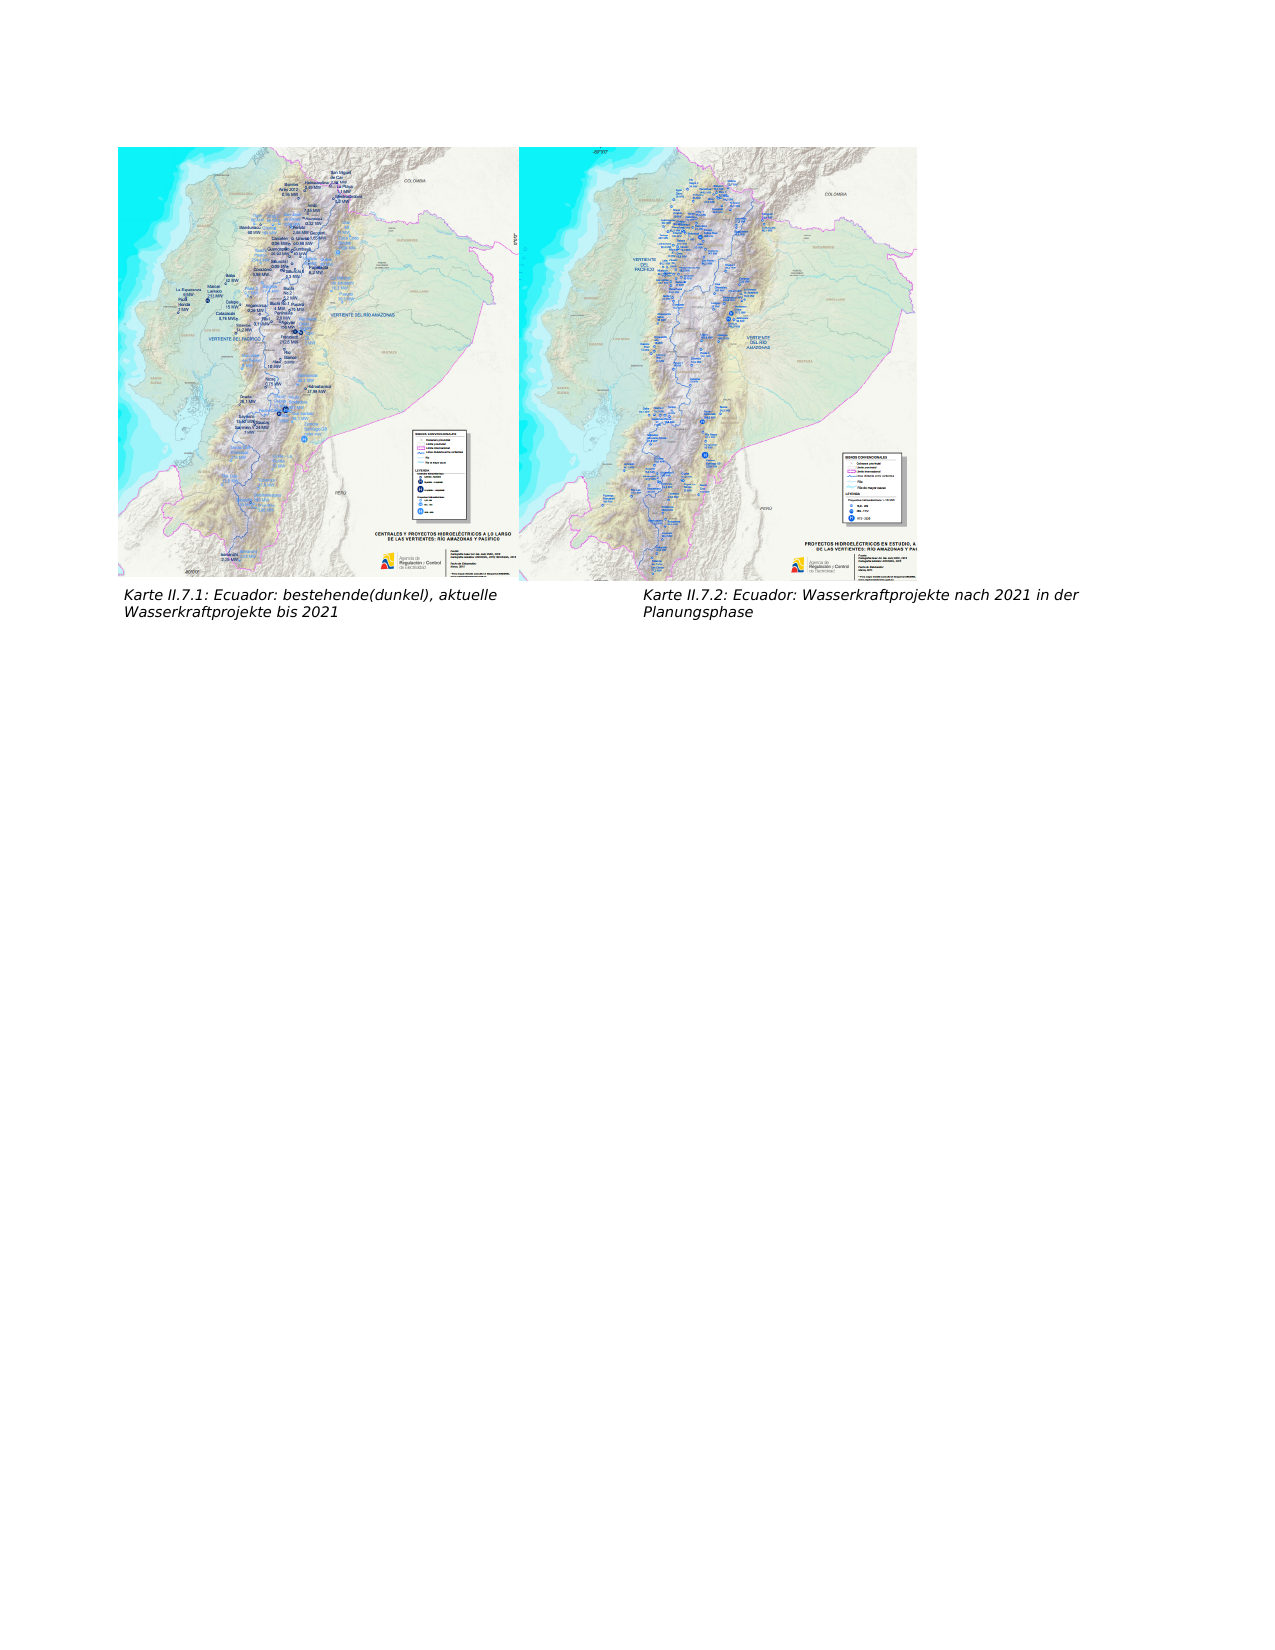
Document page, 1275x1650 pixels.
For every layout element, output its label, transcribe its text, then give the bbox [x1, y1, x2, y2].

table_header Karte II.7.2: Ecuador: Wasserkraftprojekte nach 2021 in der Planungsphase [638, 581, 1157, 626]
picture [118, 147, 918, 581]
table_header Karte II.7.1: Ecuador: bestehende(dunkel), aktuelle Wasserkraftprojekte bis 2021 [118, 581, 637, 626]
